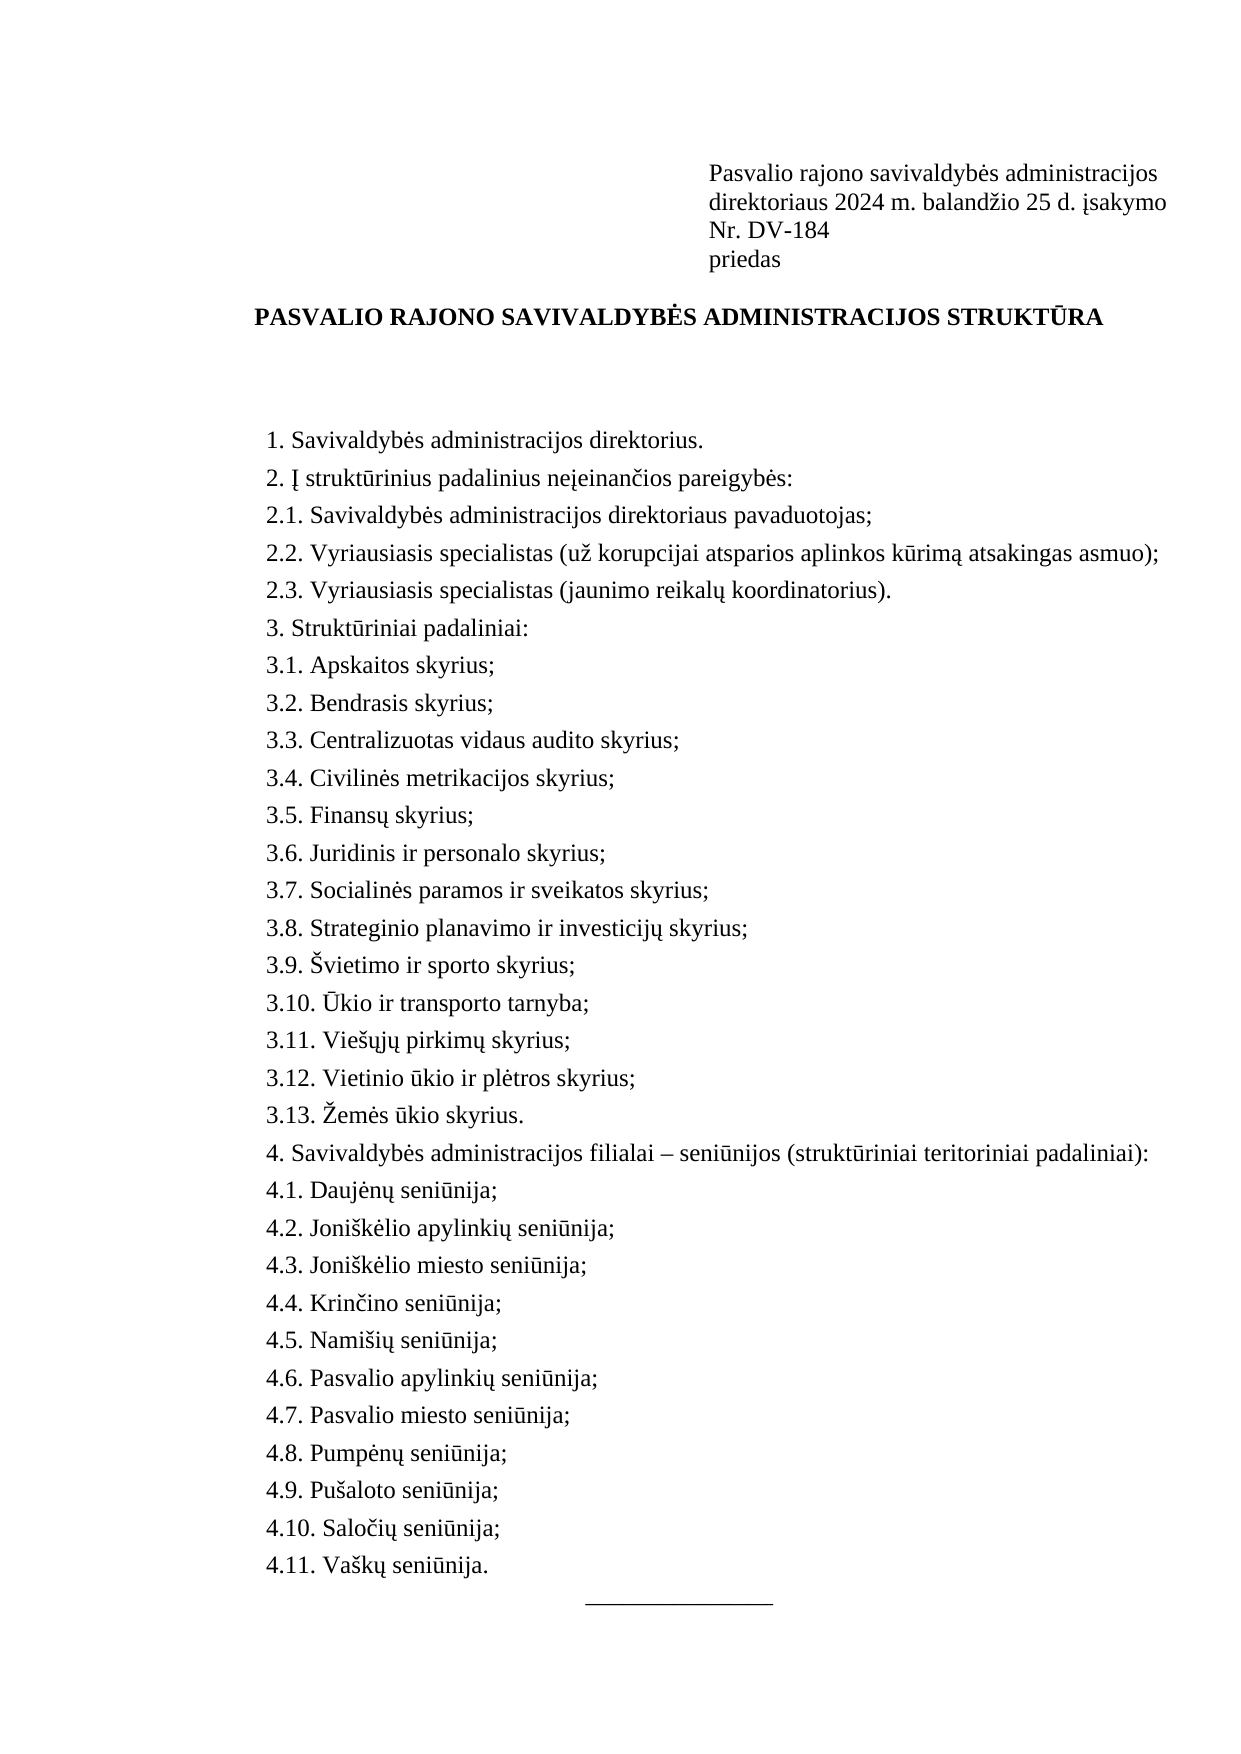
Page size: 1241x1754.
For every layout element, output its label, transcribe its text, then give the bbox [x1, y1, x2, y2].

text 4.10. Saločių seniūnija; [177, 1504, 1181, 1542]
text 2.1. Savivaldybės administracijos direktoriaus pavaduotojas; [266, 492, 1181, 529]
text 4.3. Joniškėlio miesto seniūnija; [177, 1242, 1181, 1279]
text Pasvalio rajono savivaldybės administracijos direktoriaus 2024 m. balandžio 25 d. įsakymo Nr. DV-184 [709, 158, 1181, 244]
text 3.10. Ūkio ir transporto tarnyba; [266, 979, 1181, 1017]
text 3.4. Civilinės metrikacijos skyrius; [266, 754, 1181, 792]
text 4.8. Pumpėnų seniūnija; [177, 1429, 1181, 1467]
text 4.6. Pasvalio apylinkių seniūnija; [177, 1354, 1181, 1392]
text 3.11. Viešųjų pirkimų skyrius; [266, 1017, 1181, 1054]
text 4.1. Daujėnų seniūnija; [177, 1167, 1181, 1204]
text 3.5. Finansų skyrius; [266, 792, 1181, 829]
text 3.8. Strateginio planavimo ir investicijų skyrius; [266, 904, 1181, 942]
text _______________ [177, 1579, 1181, 1608]
text 4.2. Joniškėlio apylinkių seniūnija; [177, 1204, 1181, 1242]
text 1. Savivaldybės administracijos direktorius. [177, 417, 1181, 454]
text 3.1. Apskaitos skyrius; [266, 642, 1181, 679]
text 4.4. Krinčino seniūnija; [177, 1279, 1181, 1317]
text priedas [709, 244, 1181, 273]
text 2. Į struktūrinius padalinius neįeinančios pareigybės: [177, 454, 1181, 492]
text pasvalio rajono savivaldybės administracijos struktūrA [177, 302, 1181, 330]
text 2.3. Vyriausiasis specialistas (jaunimo reikalų koordinatorius). [266, 567, 1181, 604]
text 3.3. Centralizuotas vidaus audito skyrius; [266, 717, 1181, 754]
text 3.12. Vietinio ūkio ir plėtros skyrius; [266, 1054, 1181, 1092]
text 2.2. Vyriausiasis specialistas (už korupcijai atsparios aplinkos kūrimą atsakingas asmuo); [266, 529, 1181, 567]
text 3.6. Juridinis ir personalo skyrius; [266, 829, 1181, 867]
text 3.13. Žemės ūkio skyrius. [266, 1092, 1181, 1129]
text 3.7. Socialinės paramos ir sveikatos skyrius; [266, 867, 1181, 904]
text 4.11. Vaškų seniūnija. [177, 1542, 1181, 1579]
text 3. Struktūriniai padaliniai: [177, 604, 1181, 642]
text 4.7. Pasvalio miesto seniūnija; [177, 1392, 1181, 1429]
text 4.9. Pušaloto seniūnija; [177, 1467, 1181, 1504]
text 3.9. Švietimo ir sporto skyrius; [266, 942, 1181, 979]
text 4. Savivaldybės administracijos filialai – seniūnijos (struktūriniai teritoriniai padaliniai): [177, 1129, 1181, 1167]
text 3.2. Bendrasis skyrius; [266, 679, 1181, 717]
text 4.5. Namišių seniūnija; [177, 1317, 1181, 1354]
